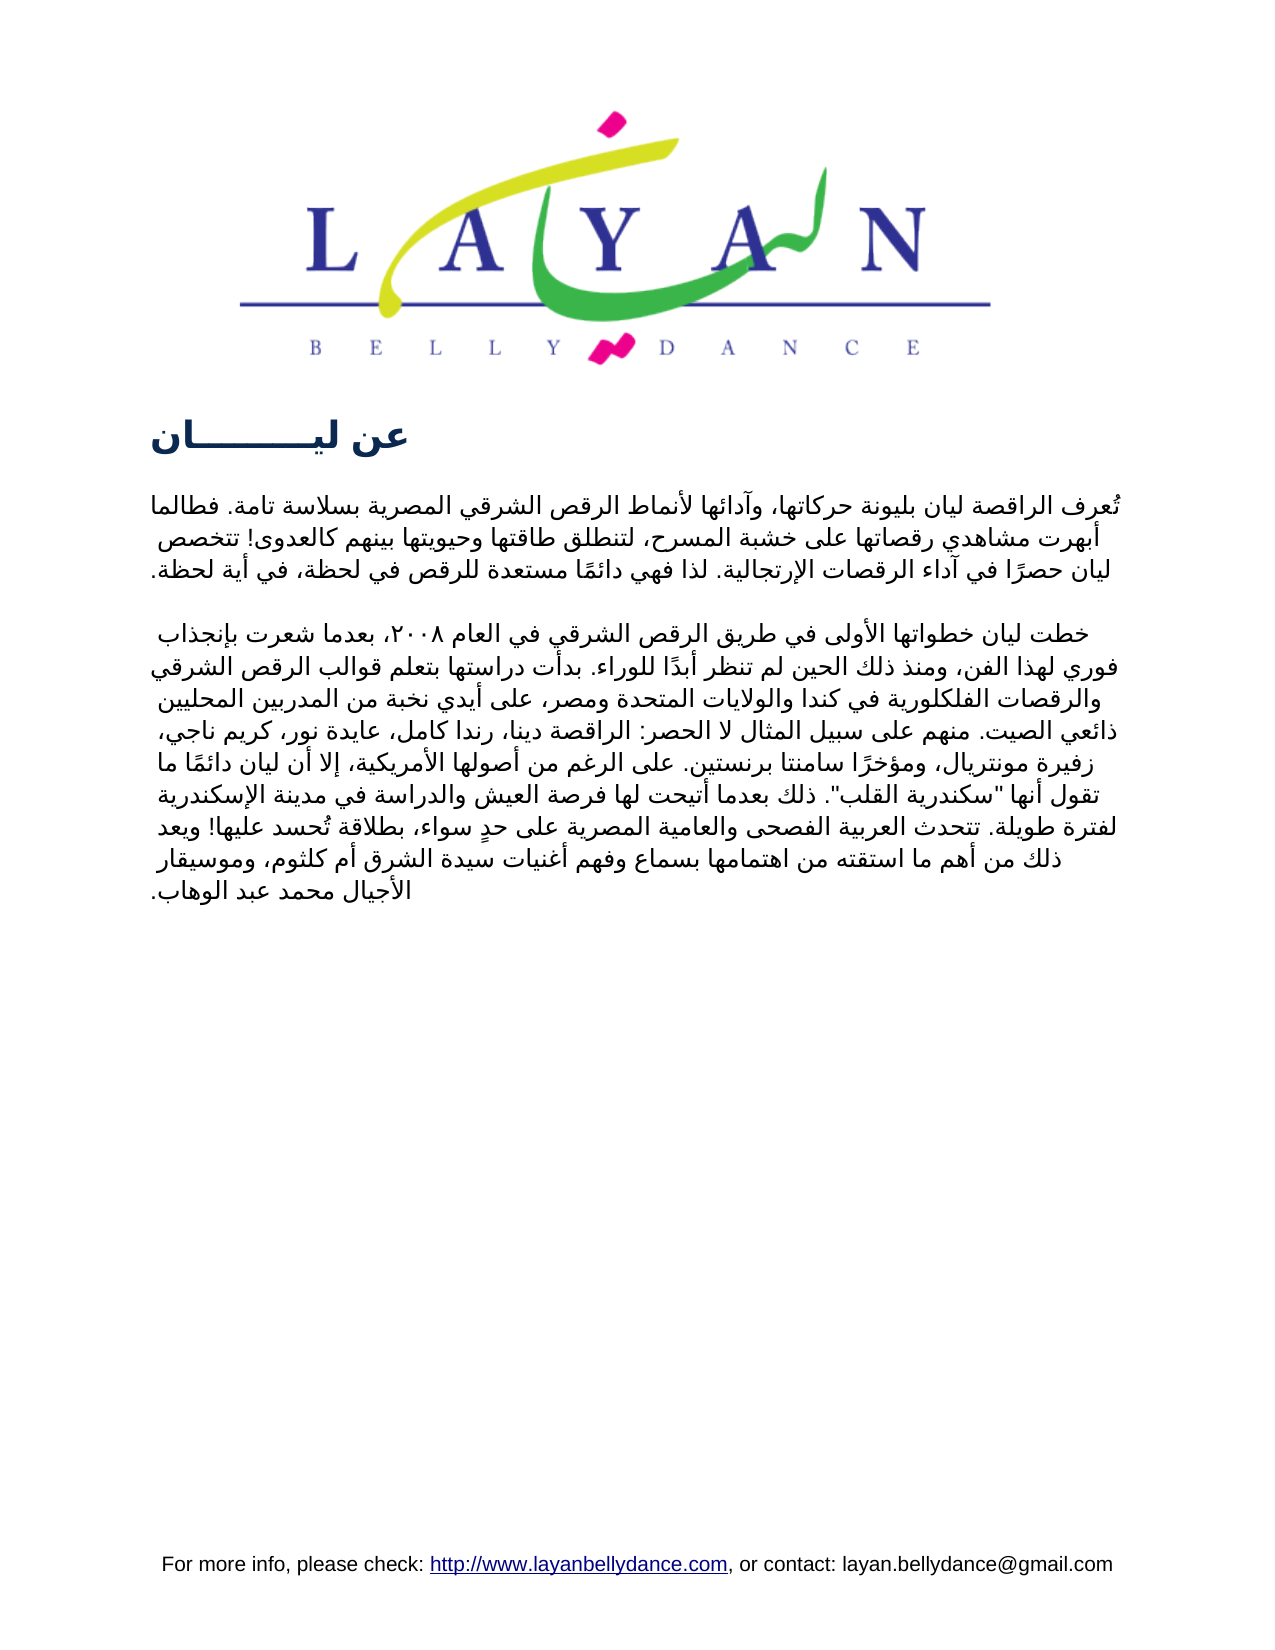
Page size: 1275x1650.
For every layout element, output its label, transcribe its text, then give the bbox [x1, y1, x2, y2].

text خطت ليان خطواتها الأولى في طريق الرقص الشرقي في العام ٢٠٠٨، بعدما شعرت بإنجذاب فوري لهذا الفن، ومنذ ذلك الحين لم تنظر أبدًا للوراء. بدأت دراستها بتعلم قوالب الرقص الشرقي والرقصات الفلكلورية في كندا والولايات المتحدة ومصر، على أيدي نخبة من المدربين المحليين ذائعي الصيت. منهم على سبيل المثال لا الحصر: الراقصة دينا، رندا كامل، عايدة نور، كريم ناجي، زفيرة مونتريال، ومؤخرًا سامنتا برنستين. على الرغم من أصولها الأمريكية، إلا أن ليان دائمًا ما تقول أنها "سكندرية القلب". ذلك بعدما أتيحت لها فرصة العيش والدراسة في مدينة الإسكندرية لفترة طويلة. تتحدث العربية الفصحى والعامية المصرية على حدٍ سواء، بطلاقة تُحسد عليها! ويعد ذلك من أهم ما استقته من اهتمامها بسماع وفهم أغنيات سيدة الشرق أم كلثوم، وموسيقار الأجيال محمد عبد الوهاب. [150, 620, 1125, 905]
text تُعرف الراقصة ليان بليونة حركاتها، وآدائها لأنماط الرقص الشرقي المصرية بسلاسة تامة. فطالما أبهرت مشاهدي رقصاتها على خشبة المسرح، لتنطلق طاقتها وحيويتها بينهم كالعدوى! تتخصص ليان حصرًا في آداء الرقصات الإرتجالية. لذا فهي دائمًا مستعدة للرقص في لحظة، في أية لحظة. [150, 492, 1125, 584]
picture [168, 92, 1060, 396]
text عن ليـــــــــان [150, 414, 1125, 456]
